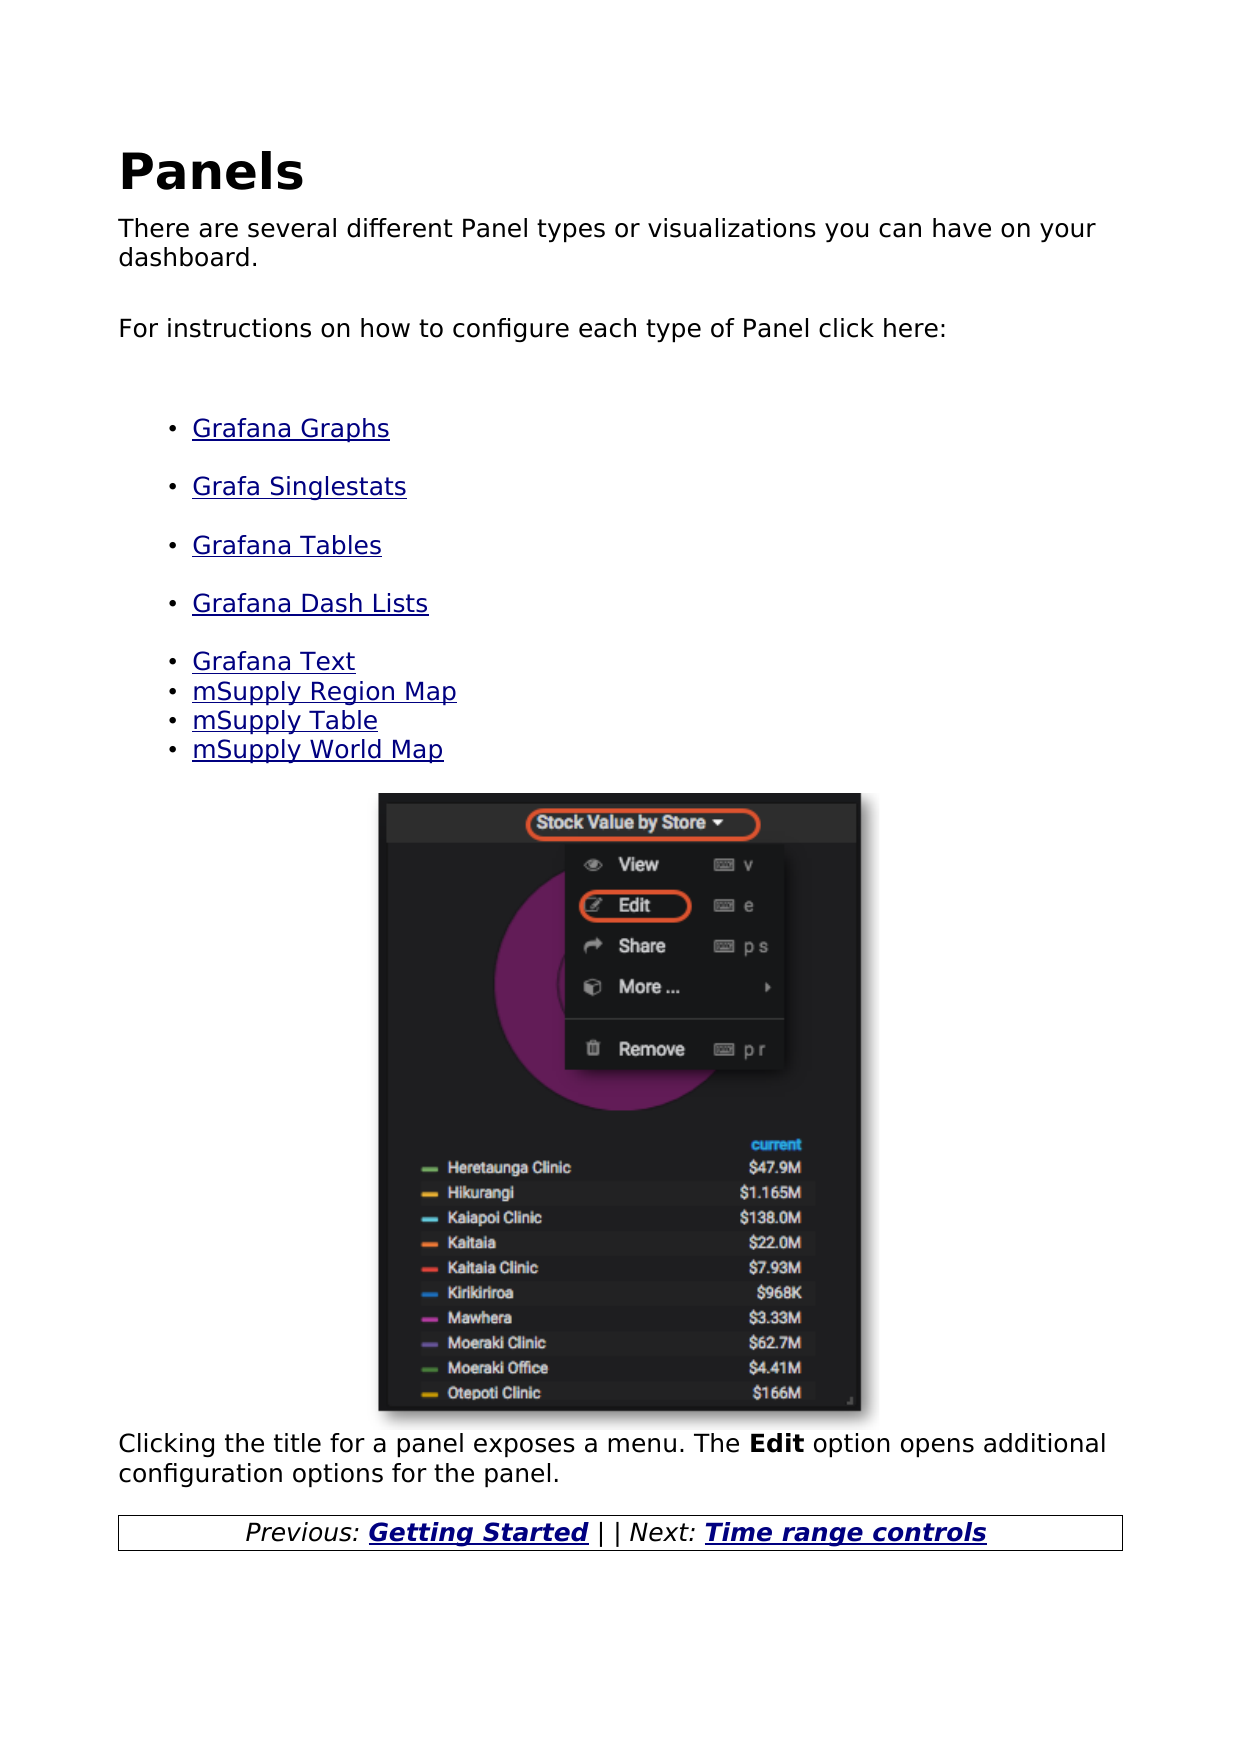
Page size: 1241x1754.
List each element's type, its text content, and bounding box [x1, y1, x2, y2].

subtitle Panels [118, 143, 1122, 201]
list Grafana Dash Lists [177, 589, 1122, 647]
list mSupply World Map [177, 735, 1122, 764]
picture [360, 793, 880, 1430]
text There are several different Panel types or visualizations you can have on your dashboard. [118, 214, 1122, 301]
text For instructions on how to configure each type of Panel click here: [118, 314, 1122, 372]
list mSupply Table [177, 706, 1122, 735]
list mSupply Region Map [177, 677, 1122, 706]
list Grafana Graphs [177, 414, 1122, 472]
text Clicking the title for a panel exposes a menu. The Edit option opens additional configuration options for the panel. [118, 794, 1122, 1488]
list Grafana Tables [177, 531, 1122, 589]
list Grafana Text [177, 647, 1122, 677]
table_header Previous: Getting Started | | Next: Time range controls [119, 1516, 1122, 1550]
list Grafa Singlestats [177, 472, 1122, 531]
